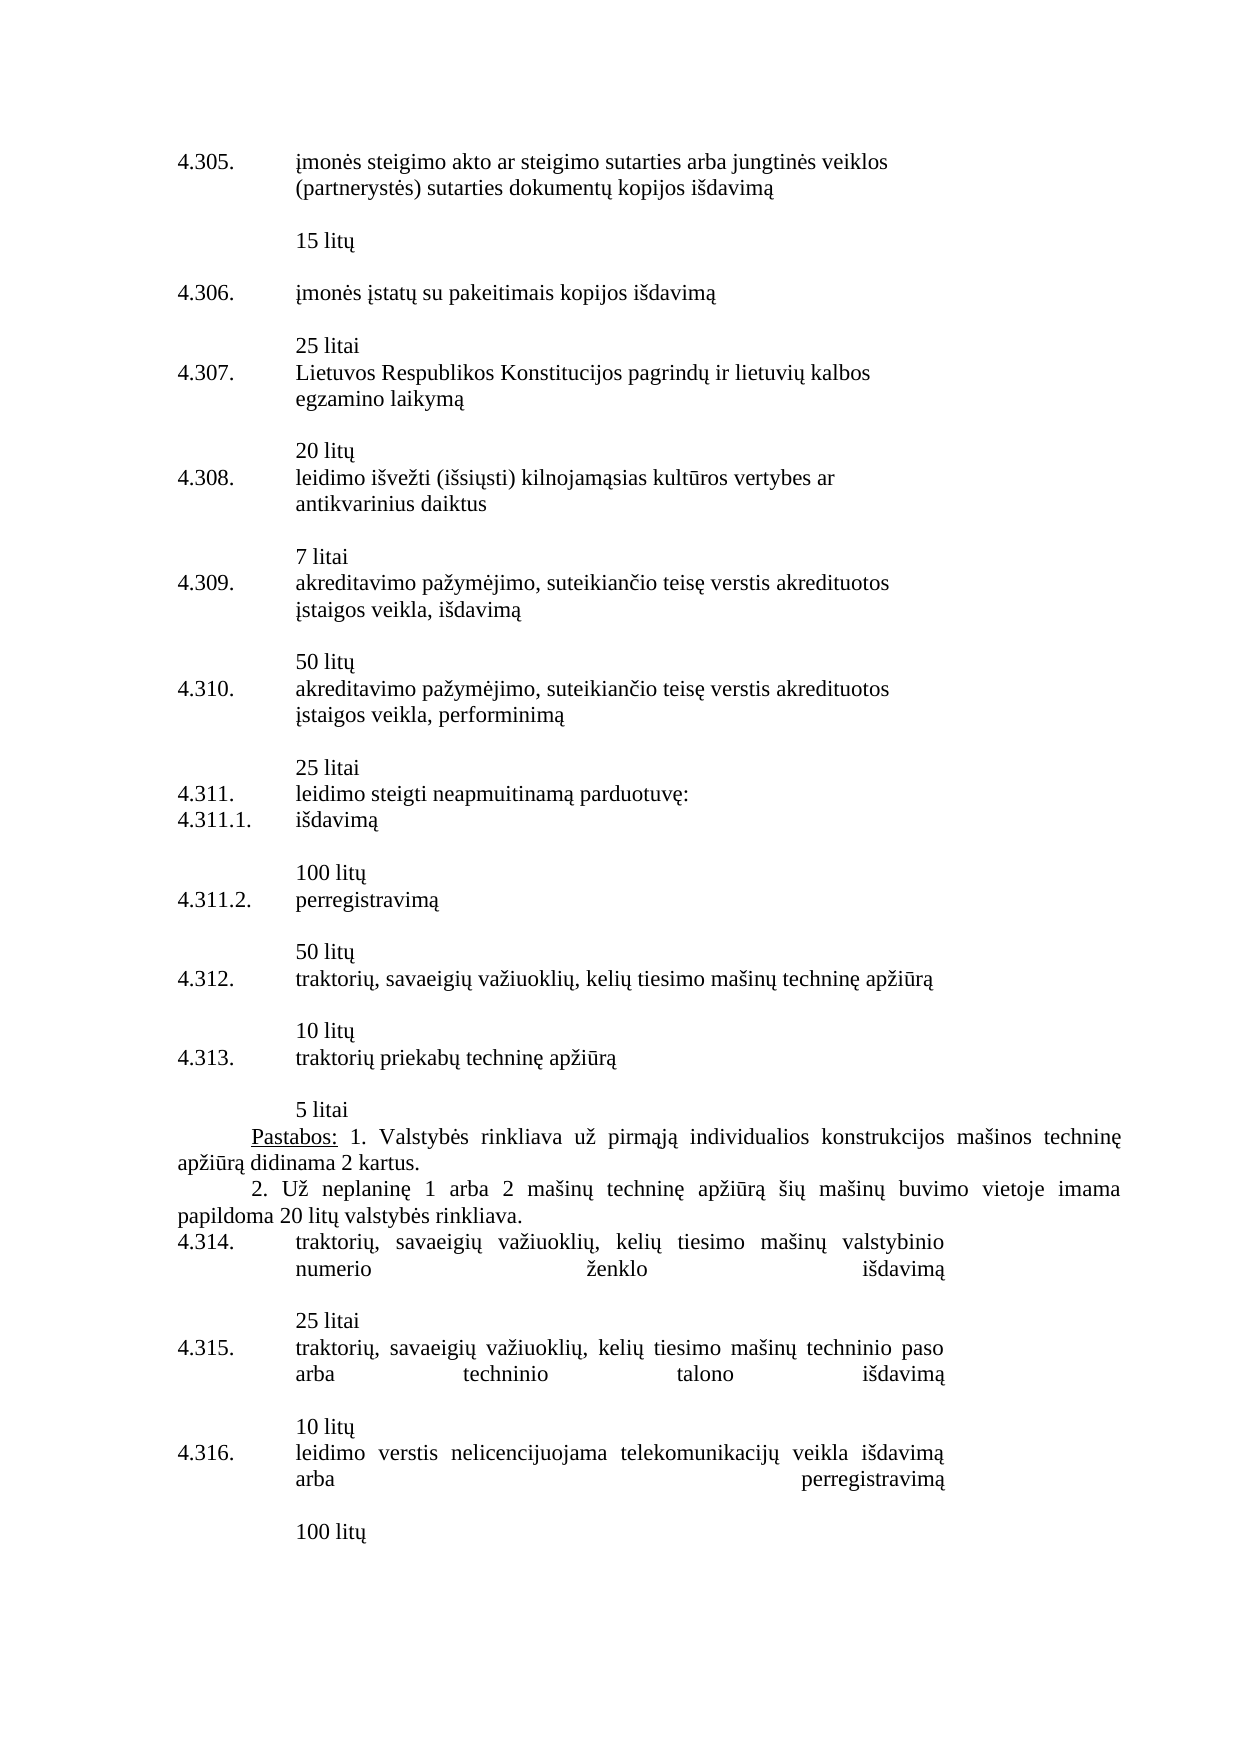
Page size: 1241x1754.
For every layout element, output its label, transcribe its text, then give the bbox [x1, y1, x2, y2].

text 4.305. įmonės steigimo akto ar steigimo sutarties arba jungtinės veiklos (partnerystės) sutarties dokumentų kopijos išdavimą 15 litų [177, 148, 945, 279]
text 4.316. leidimo verstis nelicencijuojama telekomunikacijų veikla išdavimą arba perregistravimą 100 litų [177, 1439, 945, 1544]
text 4.312. traktorių, savaeigių važiuoklių, kelių tiesimo mašinų techninę apžiūrą 10 litų [177, 965, 945, 1044]
text 4.314. traktorių, savaeigių važiuoklių, kelių tiesimo mašinų valstybinio numerio ženklo išdavimą 25 litai [177, 1228, 945, 1334]
text 4.309. akreditavimo pažymėjimo, suteikiančio teisę verstis akredituotos įstaigos veikla, išdavimą 50 litų [177, 569, 945, 675]
text 4.308. leidimo išvežti (išsiųsti) kilnojamąsias kultūros vertybes ar antikvarinius daiktus 7 litai [177, 464, 945, 569]
text 4.311.2. perregistravimą 50 litų [177, 886, 945, 965]
text 4.313. traktorių priekabų techninę apžiūrą 5 litai [177, 1044, 945, 1123]
text 4.306. įmonės įstatų su pakeitimais kopijos išdavimą 25 litai [177, 279, 945, 358]
text 4.315. traktorių, savaeigių važiuoklių, kelių tiesimo mašinų techninio paso arba techninio talono išdavimą 10 litų [177, 1334, 945, 1439]
text 4.307. Lietuvos Respublikos Konstitucijos pagrindų ir lietuvių kalbos egzamino laikymą 20 litų [177, 358, 945, 464]
text 2. Už neplaninę 1 arba 2 mašinų techninę apžiūrą šių mašinų buvimo vietoje imama papildoma 20 litų valstybės rinkliava. [177, 1176, 1122, 1228]
text 4.311. leidimo steigti neapmuitinamą parduotuvę: [177, 780, 945, 807]
text 4.310. akreditavimo pažymėjimo, suteikiančio teisę verstis akredituotos įstaigos veikla, performinimą 25 litai [177, 675, 945, 780]
text Pastabos: 1. Valstybės rinkliava už pirmąją individualios konstrukcijos mašinos techninę apžiūrą didinama 2 kartus. [177, 1123, 1122, 1176]
text 4.311.1. išdavimą 100 litų [177, 807, 945, 886]
